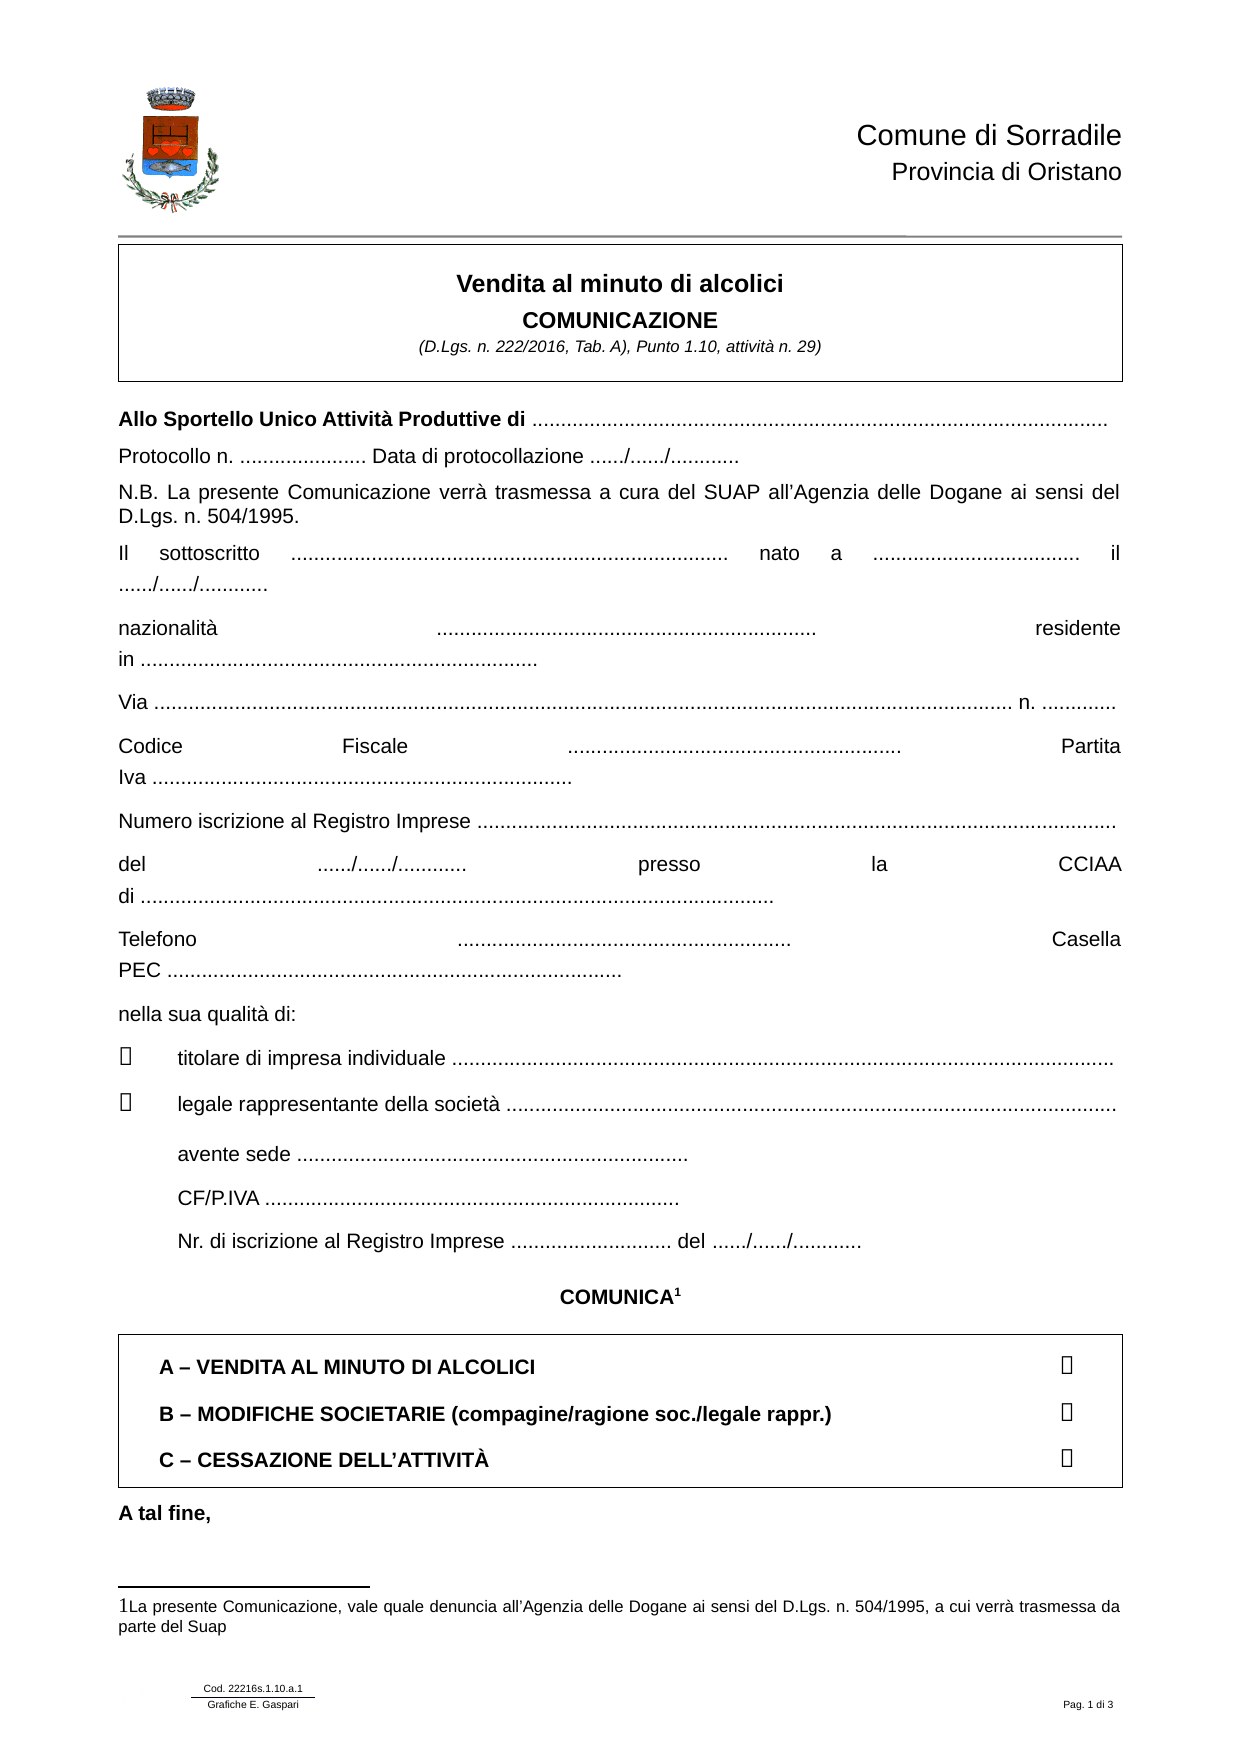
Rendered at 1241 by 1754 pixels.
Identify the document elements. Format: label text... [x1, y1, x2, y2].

text del ....../....../............ presso la CCIAA di .............................................................................................................. [118, 852, 1122, 907]
text La presente Comunicazione, vale quale denuncia all’Agenzia delle Dogane ai sensi del D.Lgs. n. 504/1995, a cui verrà trasmessa da parte del Suap [118, 1593, 1122, 1636]
text Via ..................................................................................................................................................... n. ............. [118, 690, 1122, 714]
table_header A – VENDITA AL MINUTO DI ALCOLICI  B – MODIFICHE SOCIETARIE (compagine/ragione soc./legale rappr.)  C – CESSAZIONE DELL’ATTIVITÀ  [119, 1335, 1122, 1487]
text nella sua qualità di: [118, 1002, 1122, 1026]
text N.B. La presente Comunicazione verrà trasmessa a cura del SUAP all’Agenzia delle Dogane ai sensi del D.Lgs. n. 504/1995. [118, 480, 1122, 528]
text CF/P.IVA ........................................................................ [177, 1185, 1122, 1209]
text COMUNICA [118, 1285, 1122, 1309]
text nazionalità .................................................................. residente in ..................................................................... [118, 615, 1122, 671]
text Telefono .......................................................... Casella PEC ............................................................................... [118, 927, 1122, 982]
text Comune di Sorradile [224, 118, 1122, 152]
table_header Vendita al minuto di alcolici COMUNICAZIONE (D.Lgs. n. 222/2016, Tab. A), Punto 1.10, attività n. 29) [119, 245, 1122, 381]
text avente sede .................................................................... [177, 1142, 1122, 1166]
text Il sottoscritto ............................................................................ nato a .................................... il ....../....../............ [118, 541, 1122, 596]
text Protocollo n. ...................... Data di protocollazione ....../....../............ [118, 444, 1122, 468]
picture [122, 87, 224, 219]
text  titolare di impresa individuale ................................................................................................................... [118, 1038, 1122, 1072]
text Allo Sportello Unico Attività Produttive di .................................................................................................... [118, 407, 1122, 431]
text  legale rappresentante della società .......................................................................................................... [118, 1085, 1122, 1119]
text Provincia di Oristano [224, 157, 1122, 185]
text Nr. di iscrizione al Registro Imprese ............................ del ....../....../............ [177, 1229, 1122, 1253]
text Codice Fiscale .......................................................... Partita Iva ......................................................................... [118, 734, 1122, 789]
text A tal fine, [118, 1501, 1122, 1525]
text Numero iscrizione al Registro Imprese ............................................................................................................... [118, 809, 1122, 833]
